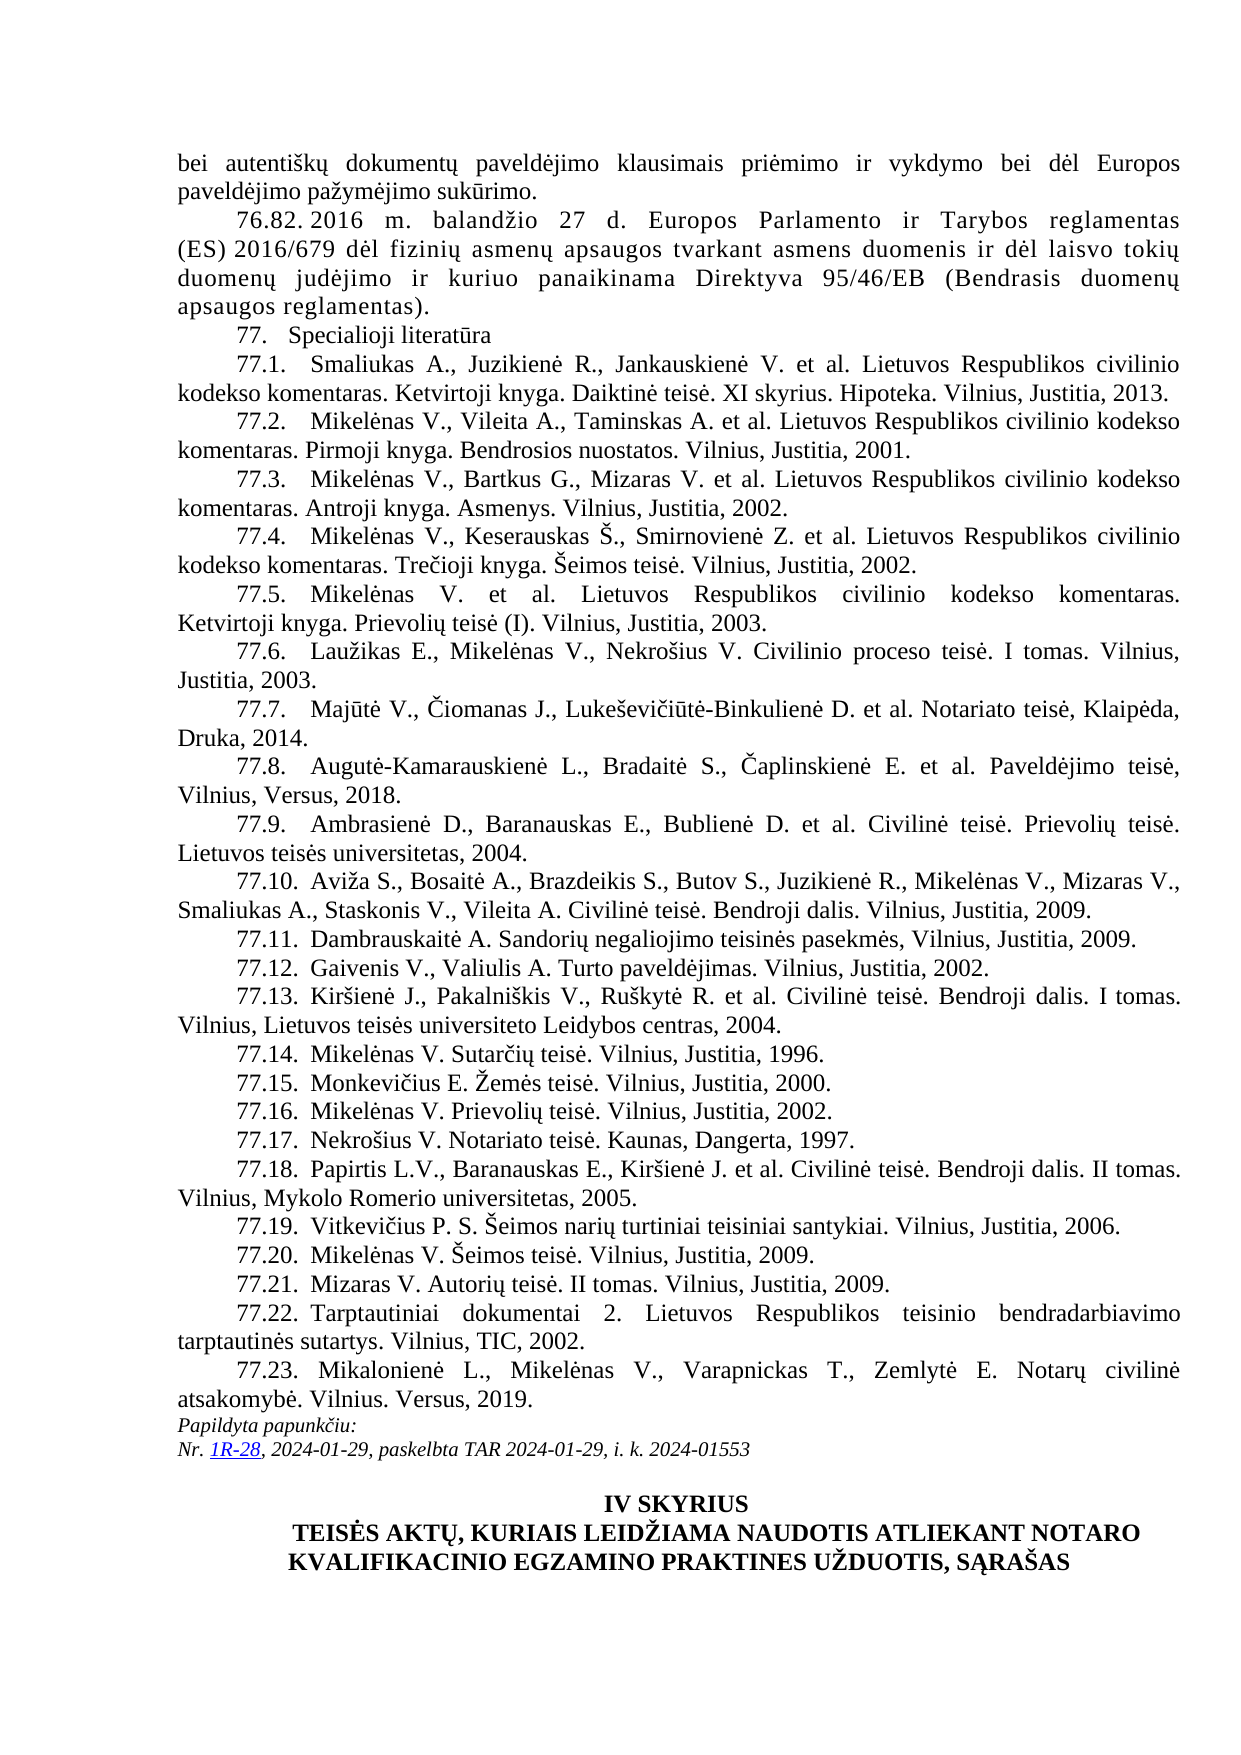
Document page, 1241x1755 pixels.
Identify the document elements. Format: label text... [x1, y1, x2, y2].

text 77.4. Mikelėnas V., Keserauskas Š., Smirnovienė Z. et al. Lietuvos Respublikos civilinio kodekso komentaras. Trečioji knyga. Šeimos teisė. Vilnius, Justitia, 2002. [177, 521, 1181, 579]
text 77.13. Kiršienė J., Pakalniškis V., Ruškytė R. et al. Civilinė teisė. Bendroji dalis. I tomas. Vilnius, Lietuvos teisės universiteto Leidybos centras, 2004. [177, 981, 1181, 1039]
text bei autentiškų dokumentų paveldėjimo klausimais priėmimo ir vykdymo bei dėl Europos paveldėjimo pažymėjimo sukūrimo. [177, 148, 1181, 205]
text 77.8. Augutė-Kamarauskienė L., Bradaitė S., Čaplinskienė E. et al. Paveldėjimo teisė, Vilnius, Versus, 2018. [177, 751, 1181, 809]
text 77.7. Majūtė V., Čiomanas J., Lukeševičiūtė-Binkulienė D. et al. Notariato teisė, Klaipėda, Druka, 2014. [177, 694, 1181, 751]
text 77.17. Nekrošius V. Notariato teisė. Kaunas, Dangerta, 1997. [177, 1125, 1181, 1154]
text 77.14. Mikelėnas V. Sutarčių teisė. Vilnius, Justitia, 1996. [177, 1039, 1181, 1068]
text 77.10. Aviža S., Bosaitė A., Brazdeikis S., Butov S., Juzikienė R., Mikelėnas V., Mizaras V., Smaliukas A., Staskonis V., Vileita A. Civilinė teisė. Bendroji dalis. Vilnius, Justitia, 2009. [177, 866, 1181, 924]
text 77. Specialioji literatūra [177, 320, 1181, 349]
text 77.23. Mikalonienė L., Mikelėnas V., Varapnickas T., Zemlytė E. Notarų civilinė atsakomybė. Vilnius. Versus, 2019. [177, 1355, 1181, 1413]
text 77.19. Vitkevičius P. S. Šeimos narių turtiniai teisiniai santykiai. Vilnius, Justitia, 2006. [177, 1211, 1181, 1240]
text 77.2. Mikelėnas V., Vileita A., Taminskas A. et al. Lietuvos Respublikos civilinio kodekso komentaras. Pirmoji knyga. Bendrosios nuostatos. Vilnius, Justitia, 2001. [177, 406, 1181, 464]
text 77.6. Laužikas E., Mikelėnas V., Nekrošius V. Civilinio proceso teisė. I tomas. Vilnius, Justitia, 2003. [177, 636, 1181, 694]
text Nr. 1R-28, 2024-01-29, paskelbta TAR 2024-01-29, i. k. 2024-01553 [177, 1437, 1181, 1461]
text 77.18. Papirtis L.V., Baranauskas E., Kiršienė J. et al. Civilinė teisė. Bendroji dalis. II tomas. Vilnius, Mykolo Romerio universitetas, 2005. [177, 1154, 1181, 1211]
text TEISĖS AKTŲ, KURIAIS LEIDŽIAMA NAUDOTIS ATLIEKANT NOTARO KVALIFIKACINIO EGZAMINO PRAKTINES UŽDUOTIS, SĄRAŠAS [177, 1518, 1181, 1576]
text 76.82. 2016 m. balandžio 27 d. Europos Parlamento ir Tarybos reglamentas (ES) 2016/679 dėl fizinių asmenų apsaugos tvarkant asmens duomenis ir dėl laisvo tokių duomenų judėjimo ir kuriuo panaikinama Direktyva 95/46/EB (Bendrasis duomenų apsaugos reglamentas). [177, 205, 1181, 320]
text 77.1. Smaliukas A., Juzikienė R., Jankauskienė V. et al. Lietuvos Respublikos civilinio kodekso komentaras. Ketvirtoji knyga. Daiktinė teisė. XI skyrius. Hipoteka. Vilnius, Justitia, 2013. [177, 349, 1181, 406]
text 77.22. Tarptautiniai dokumentai 2. Lietuvos Respublikos teisinio bendradarbiavimo tarptautinės sutartys. Vilnius, TIC, 2002. [177, 1298, 1181, 1355]
text 77.16. Mikelėnas V. Prievolių teisė. Vilnius, Justitia, 2002. [177, 1096, 1181, 1125]
text 77.3. Mikelėnas V., Bartkus G., Mizaras V. et al. Lietuvos Respublikos civilinio kodekso komentaras. Antroji knyga. Asmenys. Vilnius, Justitia, 2002. [177, 464, 1181, 521]
text 77.12. Gaivenis V., Valiulis A. Turto paveldėjimas. Vilnius, Justitia, 2002. [177, 953, 1181, 981]
text 77.15. Monkevičius E. Žemės teisė. Vilnius, Justitia, 2000. [177, 1068, 1181, 1096]
text Papildyta papunkčiu: [177, 1413, 1181, 1437]
text 77.11. Dambrauskaitė A. Sandorių negaliojimo teisinės pasekmės, Vilnius, Justitia, 2009. [177, 924, 1181, 953]
text 77.5. Mikelėnas V. et al. Lietuvos Respublikos civilinio kodekso komentaras. Ketvirtoji knyga. Prievolių teisė (I). Vilnius, Justitia, 2003. [177, 579, 1181, 636]
text 77.21. Mizaras V. Autorių teisė. II tomas. Vilnius, Justitia, 2009. [177, 1269, 1181, 1298]
text 77.20. Mikelėnas V. Šeimos teisė. Vilnius, Justitia, 2009. [177, 1240, 1181, 1269]
text IV SKYRIUS [177, 1489, 1181, 1518]
text 77.9. Ambrasienė D., Baranauskas E., Bublienė D. et al. Civilinė teisė. Prievolių teisė. Lietuvos teisės universitetas, 2004. [177, 809, 1181, 866]
